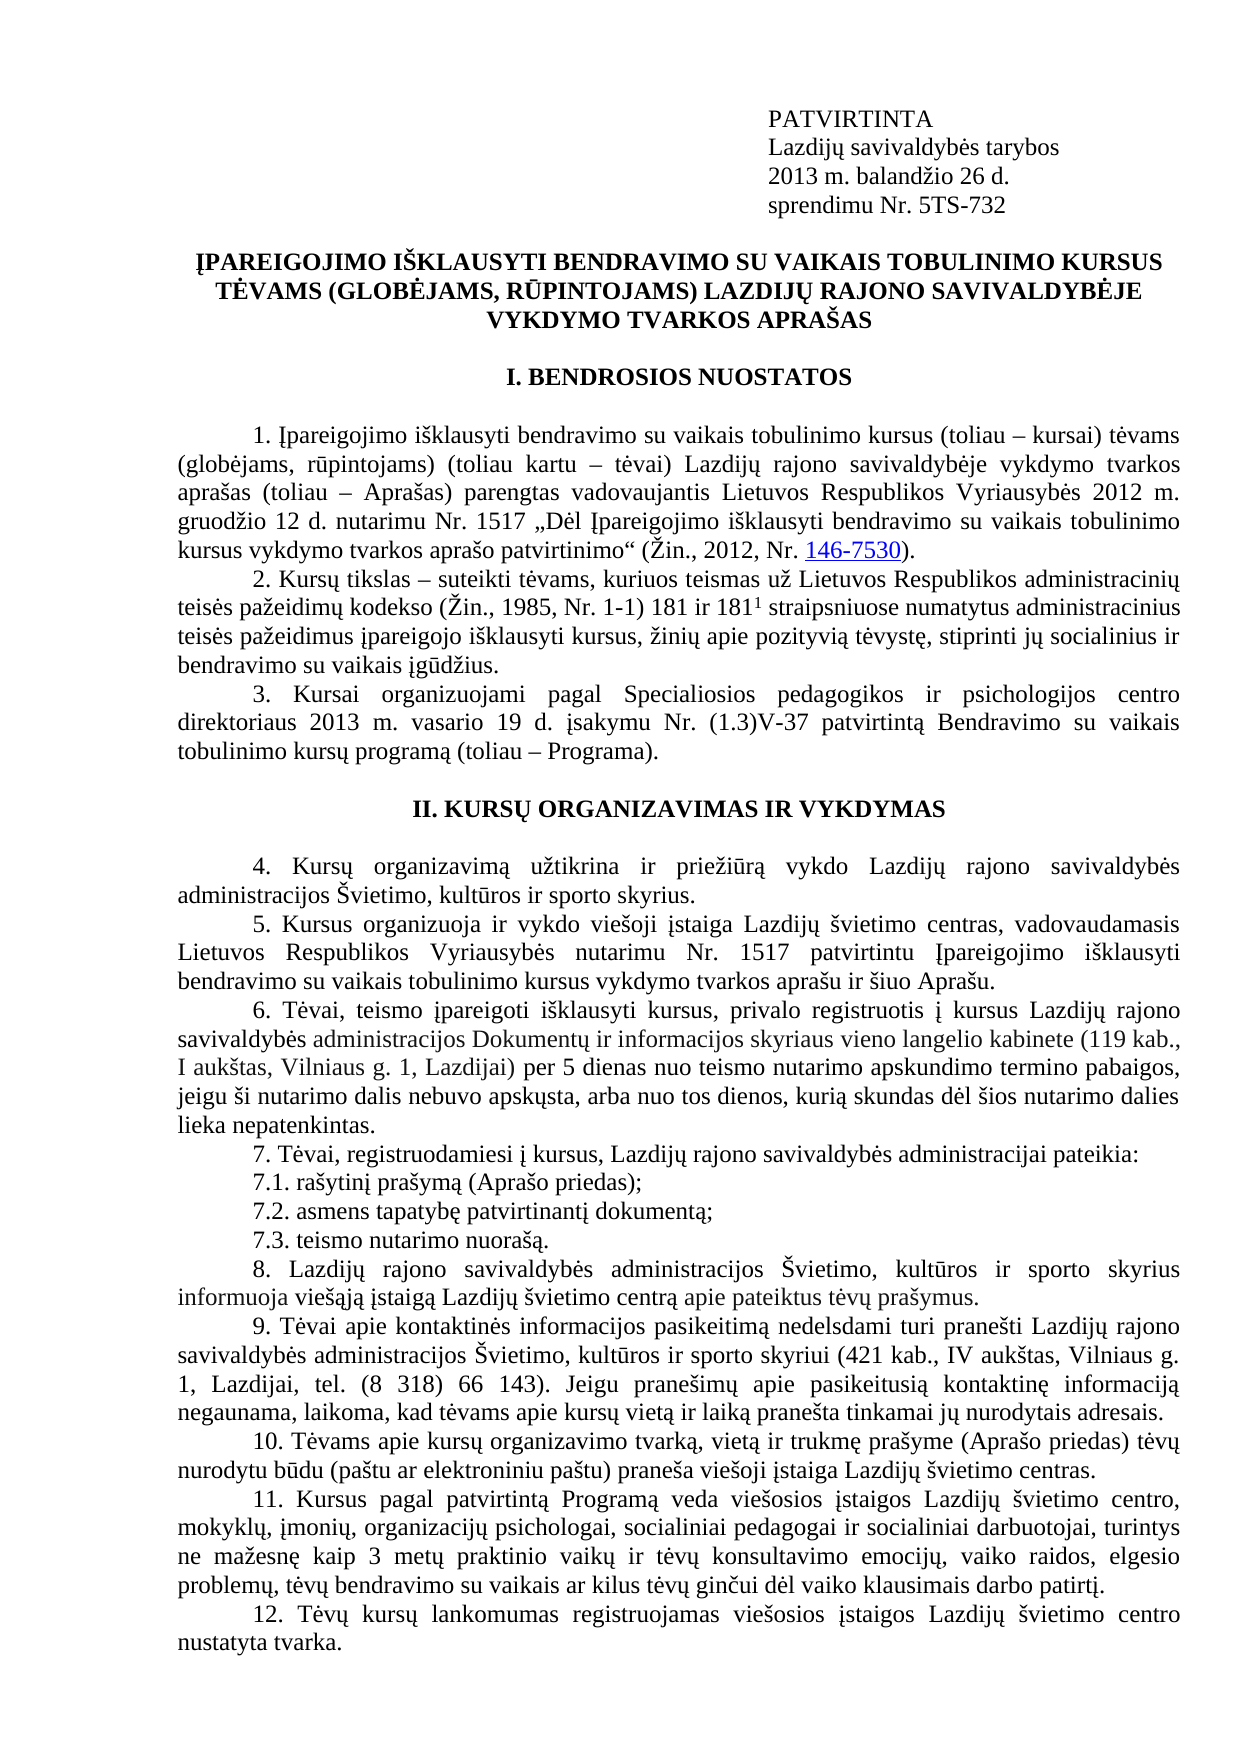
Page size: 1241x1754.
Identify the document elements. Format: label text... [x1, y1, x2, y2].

text 5. Kursus organizuoja ir vykdo viešoji įstaiga Lazdijų švietimo centras, vadovaudamasis Lietuvos Respublikos Vyriausybės nutarimu Nr. 1517 patvirtintu Įpareigojimo išklausyti bendravimo su vaikais tobulinimo kursus vykdymo tvarkos aprašu ir šiuo Aprašu. [177, 909, 1181, 995]
text 7. Tėvai, registruodamiesi į kursus, Lazdijų rajono savivaldybės administracijai pateikia: [177, 1139, 1181, 1167]
text PATVIRTINTA [768, 104, 1181, 132]
text 7.3. teismo nutarimo nuorašą. [177, 1225, 1181, 1254]
text 3. Kursai organizuojami pagal Specialiosios pedagogikos ir psichologijos centro direktoriaus 2013 m. vasario 19 d. įsakymu Nr. (1.3)V-37 patvirtintą Bendravimo su vaikais tobulinimo kursų programą (toliau – Programa). [177, 679, 1181, 765]
text 1. Įpareigojimo išklausyti bendravimo su vaikais tobulinimo kursus (toliau – kursai) tėvams (globėjams, rūpintojams) (toliau kartu – tėvai) Lazdijų rajono savivaldybėje vykdymo tvarkos aprašas (toliau – Aprašas) parengtas vadovaujantis Lietuvos Respublikos Vyriausybės 2012 m. gruodžio 12 d. nutarimu Nr. 1517 „Dėl Įpareigojimo išklausyti bendravimo su vaikais tobulinimo kursus vykdymo tvarkos aprašo patvirtinimo“ (Žin., 2012, Nr. 146-7530). [177, 420, 1181, 564]
text 10. Tėvams apie kursų organizavimo tvarką, vietą ir trukmę prašyme (Aprašo priedas) tėvų nurodytu būdu (paštu ar elektroniniu paštu) praneša viešoji įstaiga Lazdijų švietimo centras. [177, 1426, 1181, 1484]
text ĮPAREIGOJIMO IŠKLAUSYTI BENDRAVIMO SU VAIKAIS TOBULINIMO KURSUS TĖVAMS (GLOBĖJAMS, RŪPINTOJAMS) LAZDIJŲ RAJONO SAVIVALDYBĖJE VYKDYMO TVARKOS APRAŠAS [177, 247, 1181, 334]
text 11. Kursus pagal patvirtintą Programą veda viešosios įstaigos Lazdijų švietimo centro, mokyklų, įmonių, organizacijų psichologai, socialiniai pedagogai ir socialiniai darbuotojai, turintys ne mažesnę kaip 3 metų praktinio vaikų ir tėvų konsultavimo emocijų, vaiko raidos, elgesio problemų, tėvų bendravimo su vaikais ar kilus tėvų ginčui dėl vaiko klausimais darbo patirtį. [177, 1484, 1181, 1599]
text 9. Tėvai apie kontaktinės informacijos pasikeitimą nedelsdami turi pranešti Lazdijų rajono savivaldybės administracijos Švietimo, kultūros ir sporto skyriui (421 kab., IV aukštas, Vilniaus g. 1, Lazdijai, tel. (8 318) 66 143). Jeigu pranešimų apie pasikeitusią kontaktinę informaciją negaunama, laikoma, kad tėvams apie kursų vietą ir laiką pranešta tinkamai jų nurodytais adresais. [177, 1311, 1181, 1426]
text 12. Tėvų kursų lankomumas registruojamas viešosios įstaigos Lazdijų švietimo centro nustatyta tvarka. [177, 1599, 1181, 1656]
text 2. Kursų tikslas – suteikti tėvams, kuriuos teismas už Lietuvos Respublikos administracinių teisės pažeidimų kodekso (Žin., 1985, Nr. 1-1) 181 ir 1811 straipsniuose numatytus administracinius teisės pažeidimus įpareigojo išklausyti kursus, žinių apie pozityvią tėvystę, stiprinti jų socialinius ir bendravimo su vaikais įgūdžius. [177, 564, 1181, 679]
text 7.2. asmens tapatybę patvirtinantį dokumentą; [177, 1196, 1181, 1225]
text I. BENDROSIOS NUOSTATOS [177, 362, 1181, 391]
text sprendimu Nr. 5TS-732 [768, 190, 1181, 219]
text 8. Lazdijų rajono savivaldybės administracijos Švietimo, kultūros ir sporto skyrius informuoja viešąją įstaigą Lazdijų švietimo centrą apie pateiktus tėvų prašymus. [177, 1254, 1181, 1311]
text Lazdijų savivaldybės tarybos [768, 132, 1181, 161]
text 7.1. rašytinį prašymą (Aprašo priedas); [177, 1167, 1181, 1196]
text 2013 m. balandžio 26 d. [768, 161, 1181, 190]
text 6. Tėvai, teismo įpareigoti išklausyti kursus, privalo registruotis į kursus Lazdijų rajono savivaldybės administracijos Dokumentų ir informacijos skyriaus vieno langelio kabinete (119 kab., I aukštas, Vilniaus g. 1, Lazdijai) per 5 dienas nuo teismo nutarimo apskundimo termino pabaigos, jeigu ši nutarimo dalis nebuvo apskųsta, arba nuo tos dienos, kurią skundas dėl šios nutarimo dalies lieka nepatenkintas. [177, 995, 1181, 1139]
text 4. Kursų organizavimą užtikrina ir priežiūrą vykdo Lazdijų rajono savivaldybės administracijos Švietimo, kultūros ir sporto skyrius. [177, 851, 1181, 909]
text II. KURSŲ ORGANIZAVIMAS IR VYKDYMAS [177, 794, 1181, 822]
